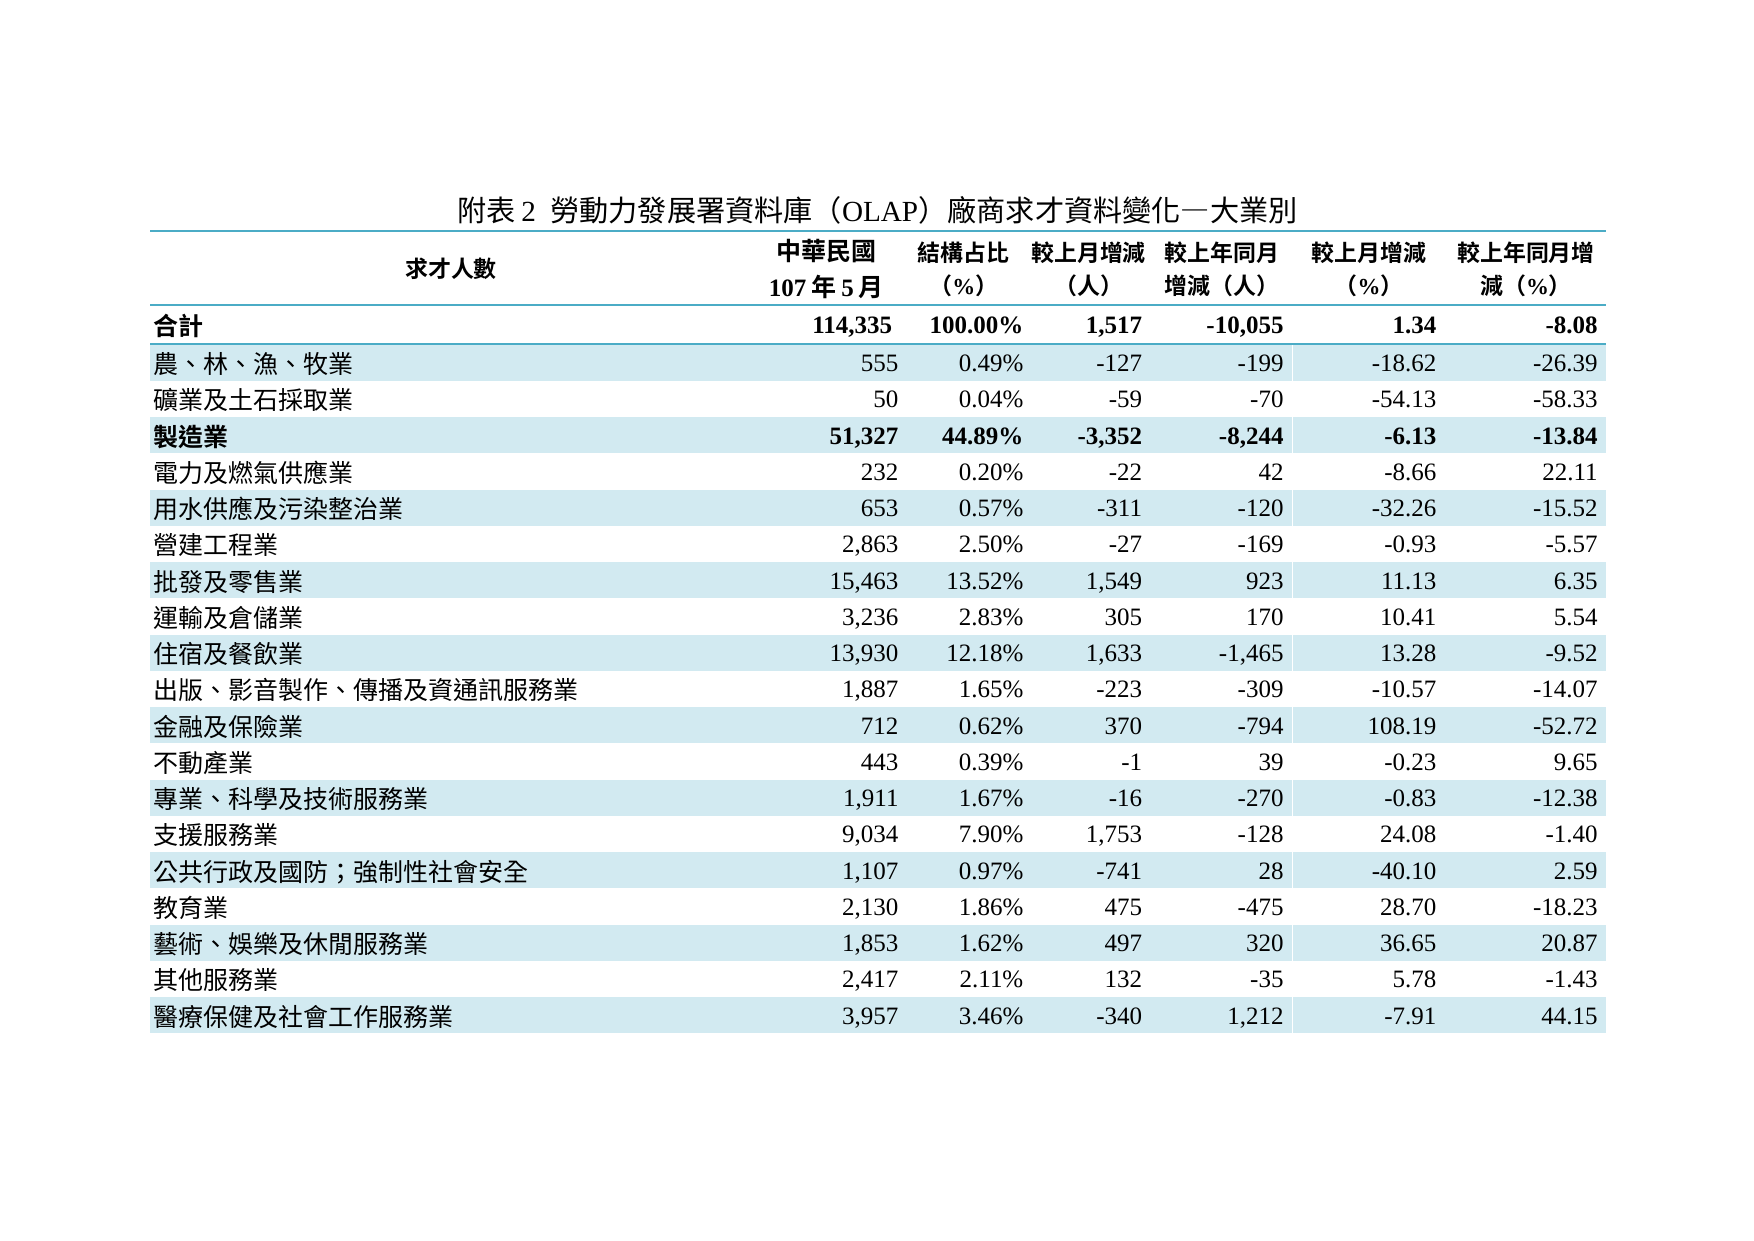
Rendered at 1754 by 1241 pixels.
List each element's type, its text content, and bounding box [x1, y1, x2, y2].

table_cell 305 [1026, 598, 1151, 634]
table_cell -223 [1026, 671, 1151, 707]
table_cell 金融及保險業 [150, 707, 752, 743]
table_cell 0.49% [901, 345, 1026, 381]
table_cell 24.08 [1293, 816, 1445, 852]
table_cell 1.67% [901, 780, 1026, 816]
table_cell 7.90% [901, 816, 1026, 852]
table_cell 132 [1026, 961, 1151, 997]
table_cell 3,236 [752, 598, 901, 634]
table_header 結構占比（%） [901, 232, 1026, 304]
table_cell -311 [1026, 490, 1151, 526]
table_cell -1,465 [1151, 635, 1292, 671]
table_cell 44.89% [901, 417, 1026, 453]
table_cell 0.57% [901, 490, 1026, 526]
table_cell 13.52% [901, 562, 1026, 598]
table_cell 36.65 [1293, 925, 1445, 961]
table_cell -18.62 [1293, 345, 1445, 381]
table_header 較上月增減（%） [1293, 232, 1445, 304]
table_cell -13.84 [1445, 417, 1606, 453]
table_cell 2.83% [901, 598, 1026, 634]
table_cell 320 [1151, 925, 1292, 961]
table_cell -127 [1026, 345, 1151, 381]
table_cell -12.38 [1445, 780, 1606, 816]
table_cell 2.59 [1445, 852, 1606, 888]
table_cell -794 [1151, 707, 1292, 743]
table_cell 42 [1151, 453, 1292, 489]
table_cell 0.04% [901, 381, 1026, 417]
table_cell -128 [1151, 816, 1292, 852]
table_cell 10.41 [1293, 598, 1445, 634]
table_cell -14.07 [1445, 671, 1606, 707]
table_cell -1.43 [1445, 961, 1606, 997]
table_cell 555 [752, 345, 901, 381]
table_cell -52.72 [1445, 707, 1606, 743]
table_cell 批發及零售業 [150, 562, 752, 598]
table_cell 28.70 [1293, 888, 1445, 924]
table_cell 50 [752, 381, 901, 417]
table_cell 合計 [150, 306, 752, 342]
table_cell -475 [1151, 888, 1292, 924]
table_cell 6.35 [1445, 562, 1606, 598]
table_cell -1.40 [1445, 816, 1606, 852]
table_cell 製造業 [150, 417, 752, 453]
table_cell 12.18% [901, 635, 1026, 671]
table_cell 370 [1026, 707, 1151, 743]
table_cell 1,911 [752, 780, 901, 816]
table_cell 5.78 [1293, 961, 1445, 997]
table_cell 44.15 [1445, 997, 1606, 1033]
table_cell 1.62% [901, 925, 1026, 961]
table_cell 13.28 [1293, 635, 1445, 671]
table_cell -54.13 [1293, 381, 1445, 417]
table_cell 475 [1026, 888, 1151, 924]
table_cell 2,417 [752, 961, 901, 997]
table_header 較上年同月增減（人） [1151, 232, 1292, 304]
table_cell 9,034 [752, 816, 901, 852]
table_cell -741 [1026, 852, 1151, 888]
table_cell 9.65 [1445, 743, 1606, 779]
table_cell 支援服務業 [150, 816, 752, 852]
table_cell -18.23 [1445, 888, 1606, 924]
table_cell -1 [1026, 743, 1151, 779]
table_cell 2.50% [901, 526, 1026, 562]
table_cell -340 [1026, 997, 1151, 1033]
table_cell -40.10 [1293, 852, 1445, 888]
table_cell 教育業 [150, 888, 752, 924]
text 附表2 勞動力發展署資料庫（OLAP）廠商求才資料變化—大業別 [150, 187, 1604, 229]
table_cell 1,517 [1026, 306, 1151, 342]
table_cell 232 [752, 453, 901, 489]
table_cell 醫療保健及社會工作服務業 [150, 997, 752, 1033]
table_cell 0.62% [901, 707, 1026, 743]
table_cell -8,244 [1151, 417, 1292, 453]
table_cell 1,549 [1026, 562, 1151, 598]
table_cell -8.66 [1293, 453, 1445, 489]
table_cell 1.65% [901, 671, 1026, 707]
table_cell 108.19 [1293, 707, 1445, 743]
table_cell 專業、科學及技術服務業 [150, 780, 752, 816]
table_cell 1,633 [1026, 635, 1151, 671]
table_cell -15.52 [1445, 490, 1606, 526]
table_cell -35 [1151, 961, 1292, 997]
table_cell 1.34 [1293, 306, 1445, 342]
table_header 中華民國 107年5月 [752, 232, 901, 304]
table_cell 1,887 [752, 671, 901, 707]
table_cell 0.97% [901, 852, 1026, 888]
table_cell 運輸及倉儲業 [150, 598, 752, 634]
table_cell -26.39 [1445, 345, 1606, 381]
table_cell 28 [1151, 852, 1292, 888]
table_cell -0.23 [1293, 743, 1445, 779]
table_cell 497 [1026, 925, 1151, 961]
table_cell -59 [1026, 381, 1151, 417]
table_cell 1,853 [752, 925, 901, 961]
table_cell 礦業及土石採取業 [150, 381, 752, 417]
table_cell 100.00% [901, 306, 1026, 342]
table_cell -3,352 [1026, 417, 1151, 453]
table_cell 3,957 [752, 997, 901, 1033]
table_cell -169 [1151, 526, 1292, 562]
table_cell -9.52 [1445, 635, 1606, 671]
table_cell 營建工程業 [150, 526, 752, 562]
table_cell -270 [1151, 780, 1292, 816]
table_cell -8.08 [1445, 306, 1606, 342]
table_cell -10.57 [1293, 671, 1445, 707]
table_cell 170 [1151, 598, 1292, 634]
table_cell -16 [1026, 780, 1151, 816]
table_cell 114,335 [752, 306, 901, 342]
table_cell -58.33 [1445, 381, 1606, 417]
table_cell 公共行政及國防；強制性社會安全 [150, 852, 752, 888]
table_header 較上月增減（人） [1026, 232, 1151, 304]
table_cell 1,753 [1026, 816, 1151, 852]
table_cell 其他服務業 [150, 961, 752, 997]
table_cell 農、林、漁、牧業 [150, 345, 752, 381]
table_cell 11.13 [1293, 562, 1445, 598]
table_cell 923 [1151, 562, 1292, 598]
table_cell 51,327 [752, 417, 901, 453]
table_cell -199 [1151, 345, 1292, 381]
table_cell 5.54 [1445, 598, 1606, 634]
table_cell -70 [1151, 381, 1292, 417]
table_cell 1.86% [901, 888, 1026, 924]
table_cell 0.20% [901, 453, 1026, 489]
table_cell -0.93 [1293, 526, 1445, 562]
table_header 較上年同月增減（%） [1445, 232, 1606, 304]
table_cell -22 [1026, 453, 1151, 489]
table_cell -32.26 [1293, 490, 1445, 526]
table_cell 13,930 [752, 635, 901, 671]
table_cell -5.57 [1445, 526, 1606, 562]
table_cell 443 [752, 743, 901, 779]
table_cell 0.39% [901, 743, 1026, 779]
table_cell 2,130 [752, 888, 901, 924]
table_cell -309 [1151, 671, 1292, 707]
table_cell 1,212 [1151, 997, 1292, 1033]
table_cell -0.83 [1293, 780, 1445, 816]
table_cell -27 [1026, 526, 1151, 562]
table_cell 20.87 [1445, 925, 1606, 961]
table_cell -7.91 [1293, 997, 1445, 1033]
table_cell -10,055 [1151, 306, 1292, 342]
table_cell 不動產業 [150, 743, 752, 779]
table_cell 3.46% [901, 997, 1026, 1033]
table_cell -120 [1151, 490, 1292, 526]
table_cell 用水供應及污染整治業 [150, 490, 752, 526]
table_cell 2,863 [752, 526, 901, 562]
table_cell 1,107 [752, 852, 901, 888]
table_cell 22.11 [1445, 453, 1606, 489]
table_cell 653 [752, 490, 901, 526]
table_cell 15,463 [752, 562, 901, 598]
table_header 求才人數 [150, 232, 752, 304]
table_cell 藝術、娛樂及休閒服務業 [150, 925, 752, 961]
table_cell 39 [1151, 743, 1292, 779]
table_cell -6.13 [1293, 417, 1445, 453]
table_cell 712 [752, 707, 901, 743]
table_cell 電力及燃氣供應業 [150, 453, 752, 489]
table_cell 2.11% [901, 961, 1026, 997]
table_cell 住宿及餐飲業 [150, 635, 752, 671]
table_cell 出版、影音製作、傳播及資通訊服務業 [150, 671, 752, 707]
